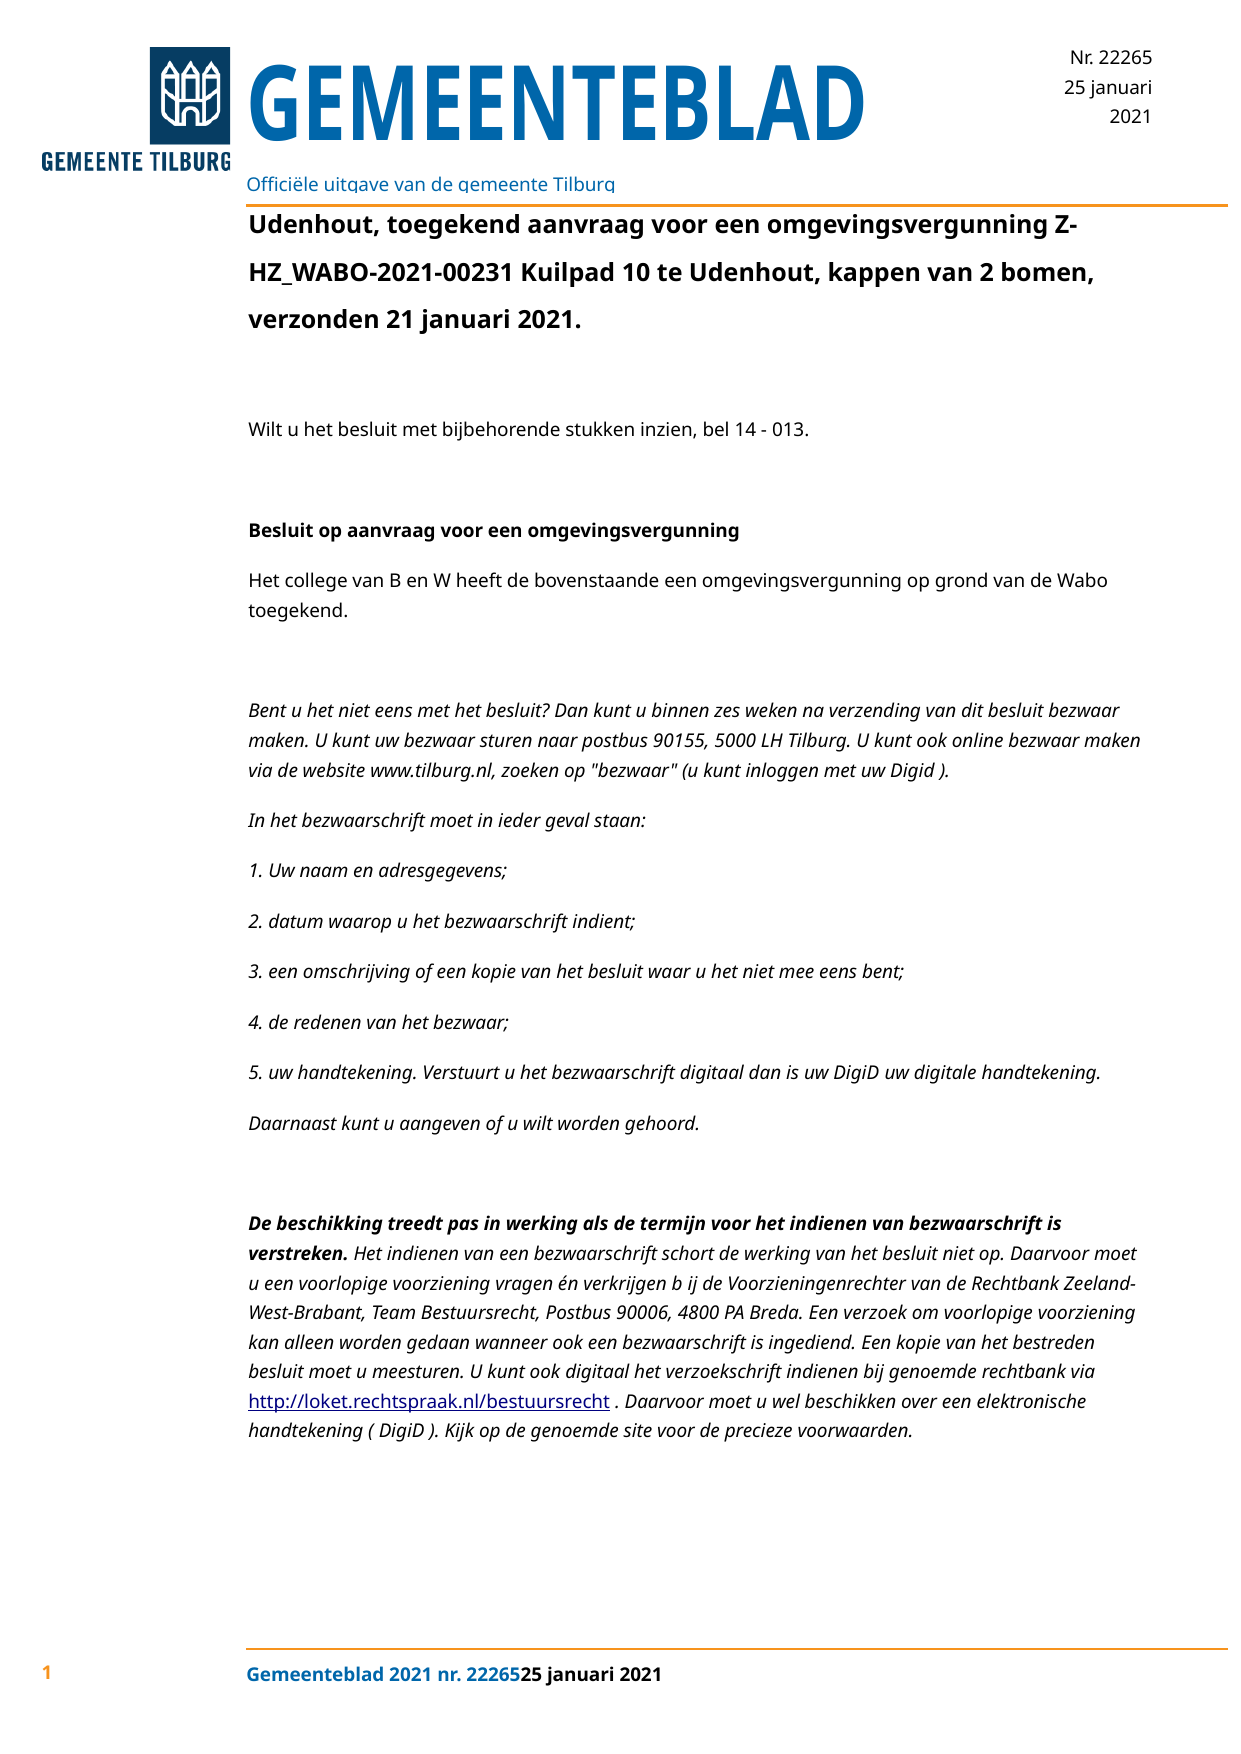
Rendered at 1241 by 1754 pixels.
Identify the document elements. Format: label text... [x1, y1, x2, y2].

text 5. uw handtekening. Verstuurt u het bezwaarschrift digitaal dan is uw DigiD uw digitale handtekening. [248, 1059, 1152, 1085]
text Besluit op aanvraag voor een omgevingsvergunning [248, 517, 1152, 542]
text Wilt u het besluit met bijbehorende stukken inzien, bel 14 - 013. [248, 416, 1152, 442]
picture [41, 47, 231, 172]
text 3. een omschrijving of een kopie van het besluit waar u het niet mee eens bent; [248, 958, 1152, 984]
text Bent u het niet eens met het besluit? Dan kunt u binnen zes weken na verzending van dit besluit bezwaar maken. U kunt uw bezwaar sturen naar postbus 90155, 5000 LH Tilburg. U kunt ook online bezwaar maken via de website www.tilburg.nl, zoeken op "bezwaar" (u kunt inloggen met uw Digid ). [248, 698, 1152, 782]
text In het bezwaarschrift moet in ieder geval staan: [248, 807, 1152, 833]
text 1. Uw naam en adresgegevens; [248, 858, 1152, 883]
text 4. de redenen van het bezwaar; [248, 1009, 1152, 1034]
text Daarnaast kunt u aangeven of u wilt worden gehoord. [248, 1110, 1152, 1135]
text De beschikking treedt pas in werking als de termijn voor het indienen van bezwaarschrift is verstreken. Het indienen van een bezwaarschrift schort de werking van het besluit niet op. Daarvoor moet u een voorlopige voorziening vragen én verkrijgen b ij de Voorzieningenrechter van de Rechtbank Zeeland-West-Brabant, Team Bestuursrecht, Postbus 90006, 4800 PA Breda. Een verzoek om voorlopige voorziening kan alleen worden gedaan wanneer ook een bezwaarschrift is ingediend. Een kopie van het bestreden besluit moet u meesturen. U kunt ook digitaal het verzoekschrift indienen bij genoemde rechtbank via http://loket.rechtspraak.nl/bestuursrecht . Daarvoor moet u wel beschikken over een elektronische handtekening ( DigiD ). Kijk op de genoemde site voor de precieze voorwaarden. [248, 1211, 1152, 1443]
text Udenhout, toegekend aanvraag voor een omgevingsvergunning Z-HZ_WABO-2021-00231 Kuilpad 10 te Udenhout, kappen van 2 bomen, verzonden 21 januari 2021. [248, 207, 1152, 336]
text Het college van B en W heeft de bovenstaande een omgevingsvergunning op grond van de Wabo toegekend. [248, 567, 1152, 622]
text 2. datum waarop u het bezwaarschrift indient; [248, 908, 1152, 934]
